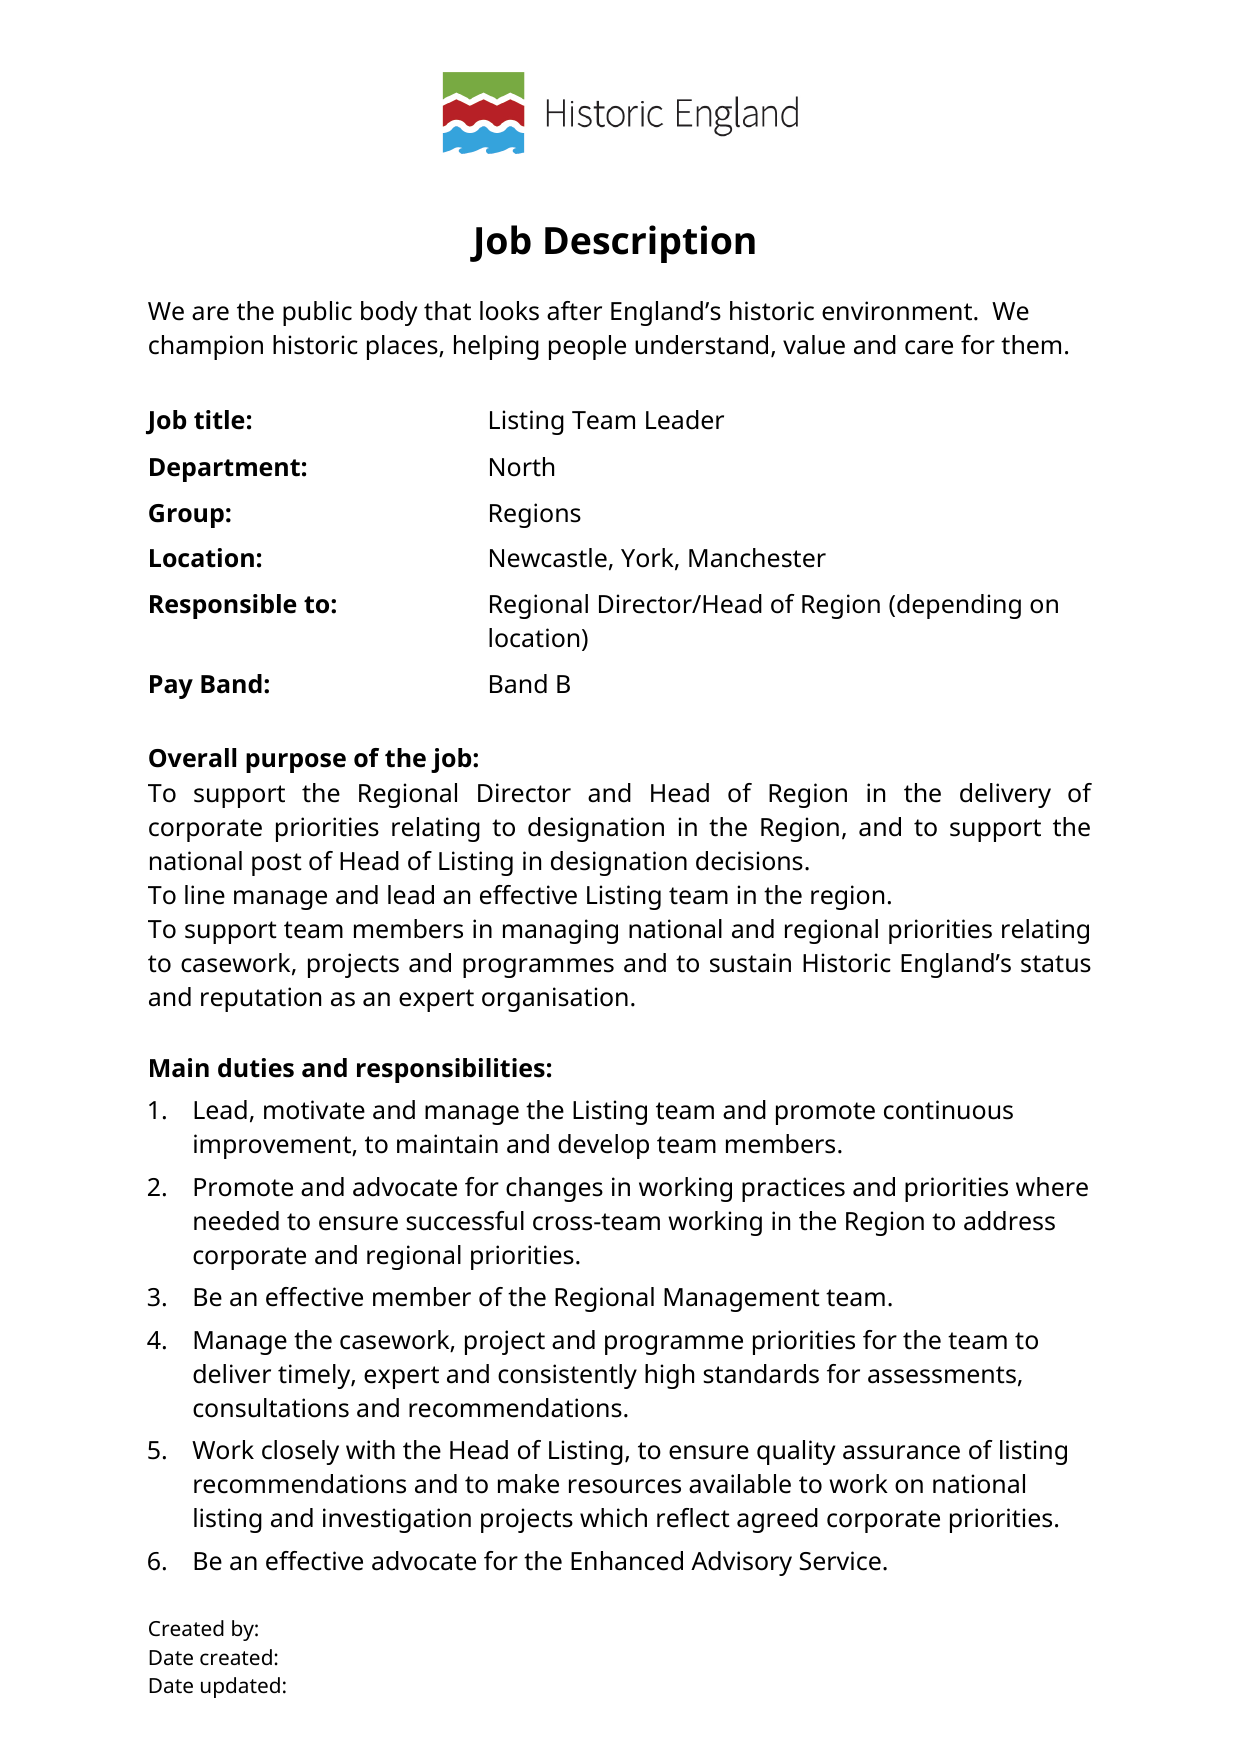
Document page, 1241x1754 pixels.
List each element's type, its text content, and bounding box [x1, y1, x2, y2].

text We are the public body that looks after England’s historic environment. We champion historic places, helping people understand, value and care for them. [148, 294, 1092, 362]
text To support team members in managing national and regional priorities relating to casework, projects and programmes and to sustain Historic England’s status and reputation as an expert organisation. [148, 911, 1092, 1014]
table_cell Group: [136, 489, 476, 535]
table_cell Regional Director/Head of Region (depending on location) [476, 581, 1081, 661]
text Overall purpose of the job: [148, 741, 1092, 775]
text Job Description [148, 214, 1092, 265]
table_cell Location: [136, 535, 476, 581]
table_header Listing Team Leader [476, 396, 1081, 443]
text Main duties and responsibilities: [148, 1051, 1092, 1084]
list Promote and advocate for changes in working practices and priorities where needed to ensure successful cross-team working in the Region to address corporate and regional priorities. [147, 1169, 1092, 1272]
table_cell Newcastle, York, Manchester [476, 535, 1081, 581]
table_cell North [476, 443, 1081, 489]
list Be an effective member of the Regional Management team. [147, 1280, 1092, 1314]
list Manage the casework, project and programme priorities for the team to deliver timely, expert and consistently high standards for assessments, consultations and recommendations. [147, 1322, 1092, 1424]
list Lead, motivate and manage the Listing team and promote continuous improvement, to maintain and develop team members. [147, 1093, 1092, 1161]
table_cell Department: [136, 443, 476, 489]
table_cell Pay Band: [136, 661, 476, 707]
text To line manage and lead an effective Listing team in the region. [148, 877, 1092, 911]
text To support the Regional Director and Head of Region in the delivery of corporate priorities relating to designation in the Region, and to support the national post of Head of Listing in designation decisions. [148, 775, 1092, 877]
table_cell Regions [476, 489, 1081, 535]
list Be an effective advocate for the Enhanced Advisory Service. [147, 1543, 1092, 1577]
list Work closely with the Head of Listing, to ensure quality assurance of listing recommendations and to make resources available to work on national listing and investigation projects which reflect agreed corporate priorities. [147, 1433, 1092, 1535]
table_cell Band B [476, 661, 1081, 707]
table_header Job title: [136, 396, 476, 443]
table_cell Responsible to: [136, 581, 476, 661]
